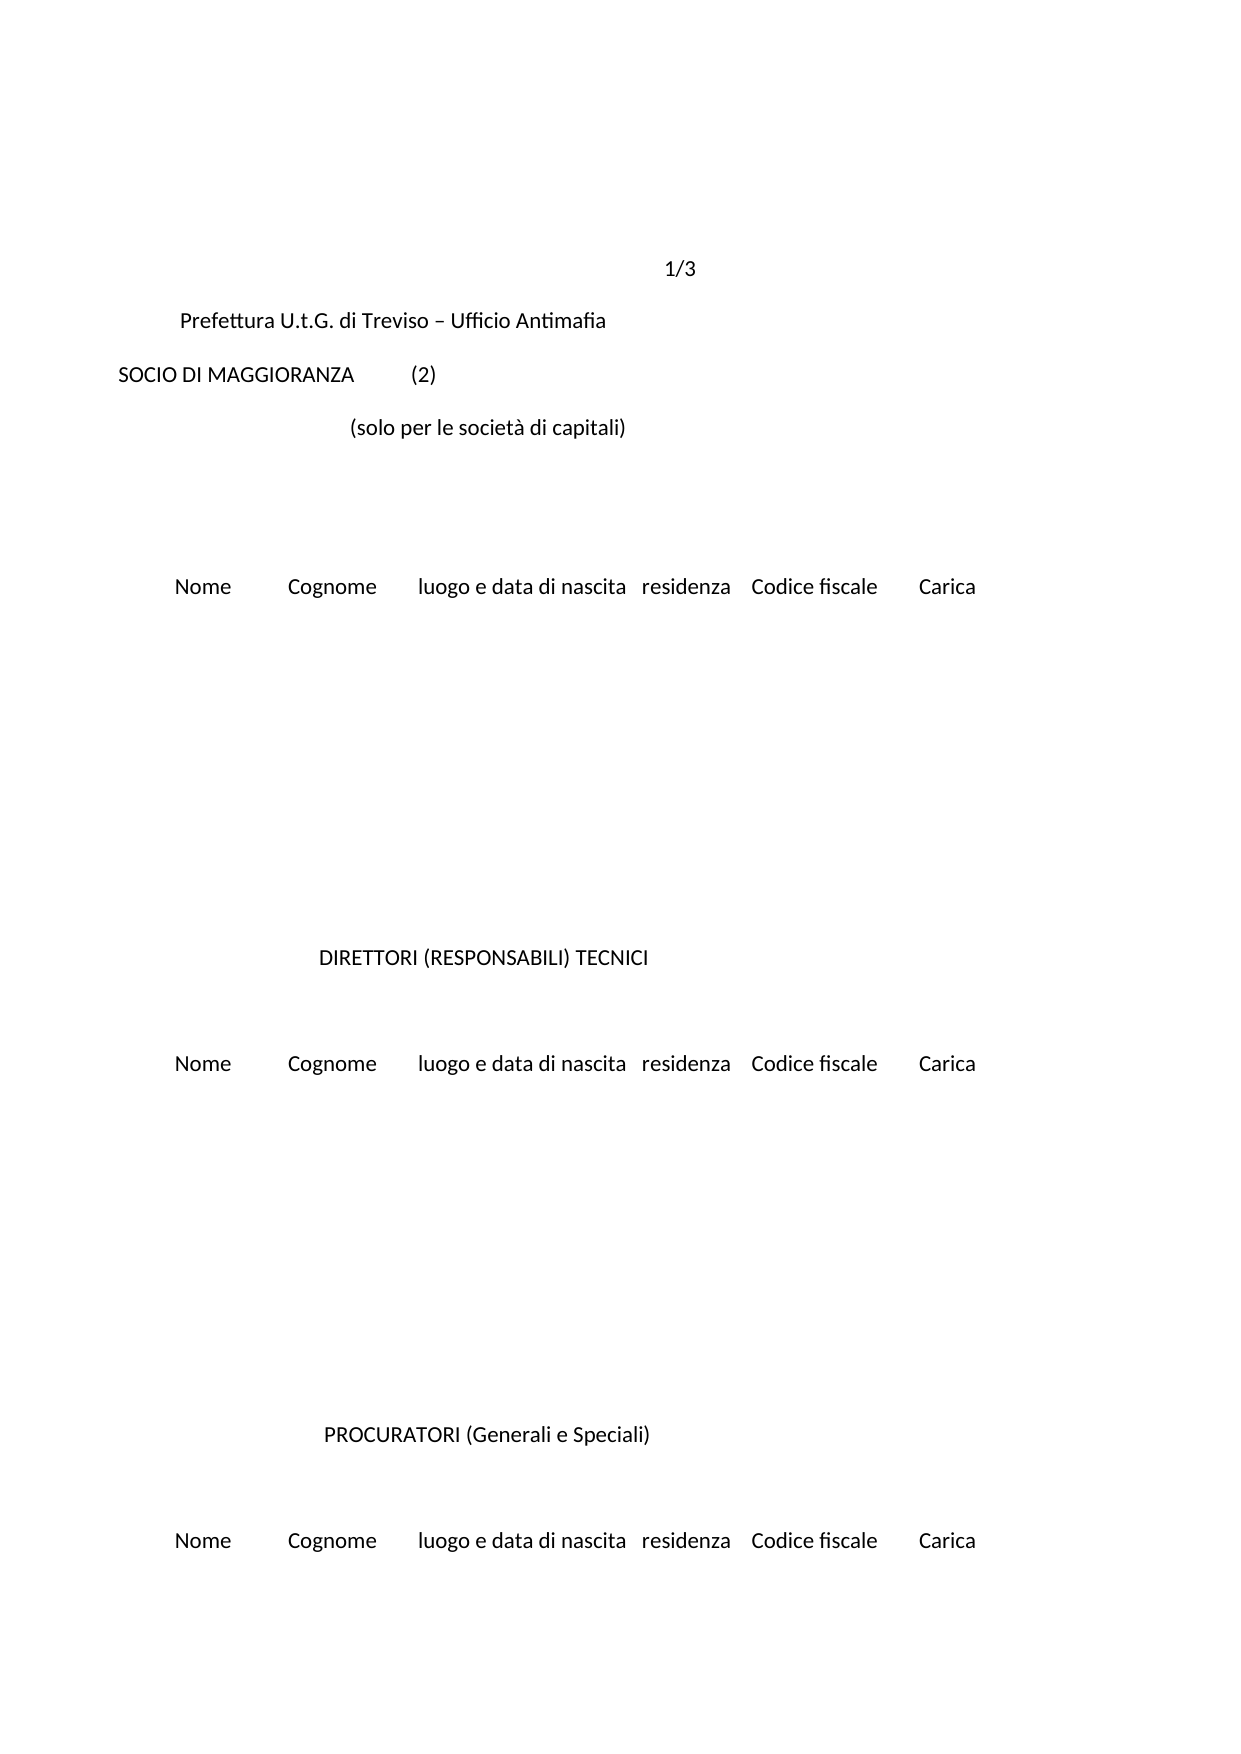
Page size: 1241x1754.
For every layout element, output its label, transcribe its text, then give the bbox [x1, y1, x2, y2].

text PROCURATORI (Generali e Speciali) [118, 1420, 1122, 1448]
text Nome Cognome luogo e data di nascita residenza Codice fiscale Carica [118, 1526, 1122, 1554]
text Nome Cognome luogo e data di nascita residenza Codice fiscale Carica [118, 572, 1122, 600]
text DIRETTORI (RESPONSABILI) TECNICI [118, 943, 1122, 971]
text 1/3 [118, 254, 1122, 282]
text SOCIO DI MAGGIORANZA (2) [118, 360, 1122, 388]
text Prefettura U.t.G. di Treviso – Ufficio Antimafia [118, 307, 1122, 335]
text Nome Cognome luogo e data di nascita residenza Codice fiscale Carica [118, 1049, 1122, 1077]
text (solo per le società di capitali) [118, 413, 1122, 441]
